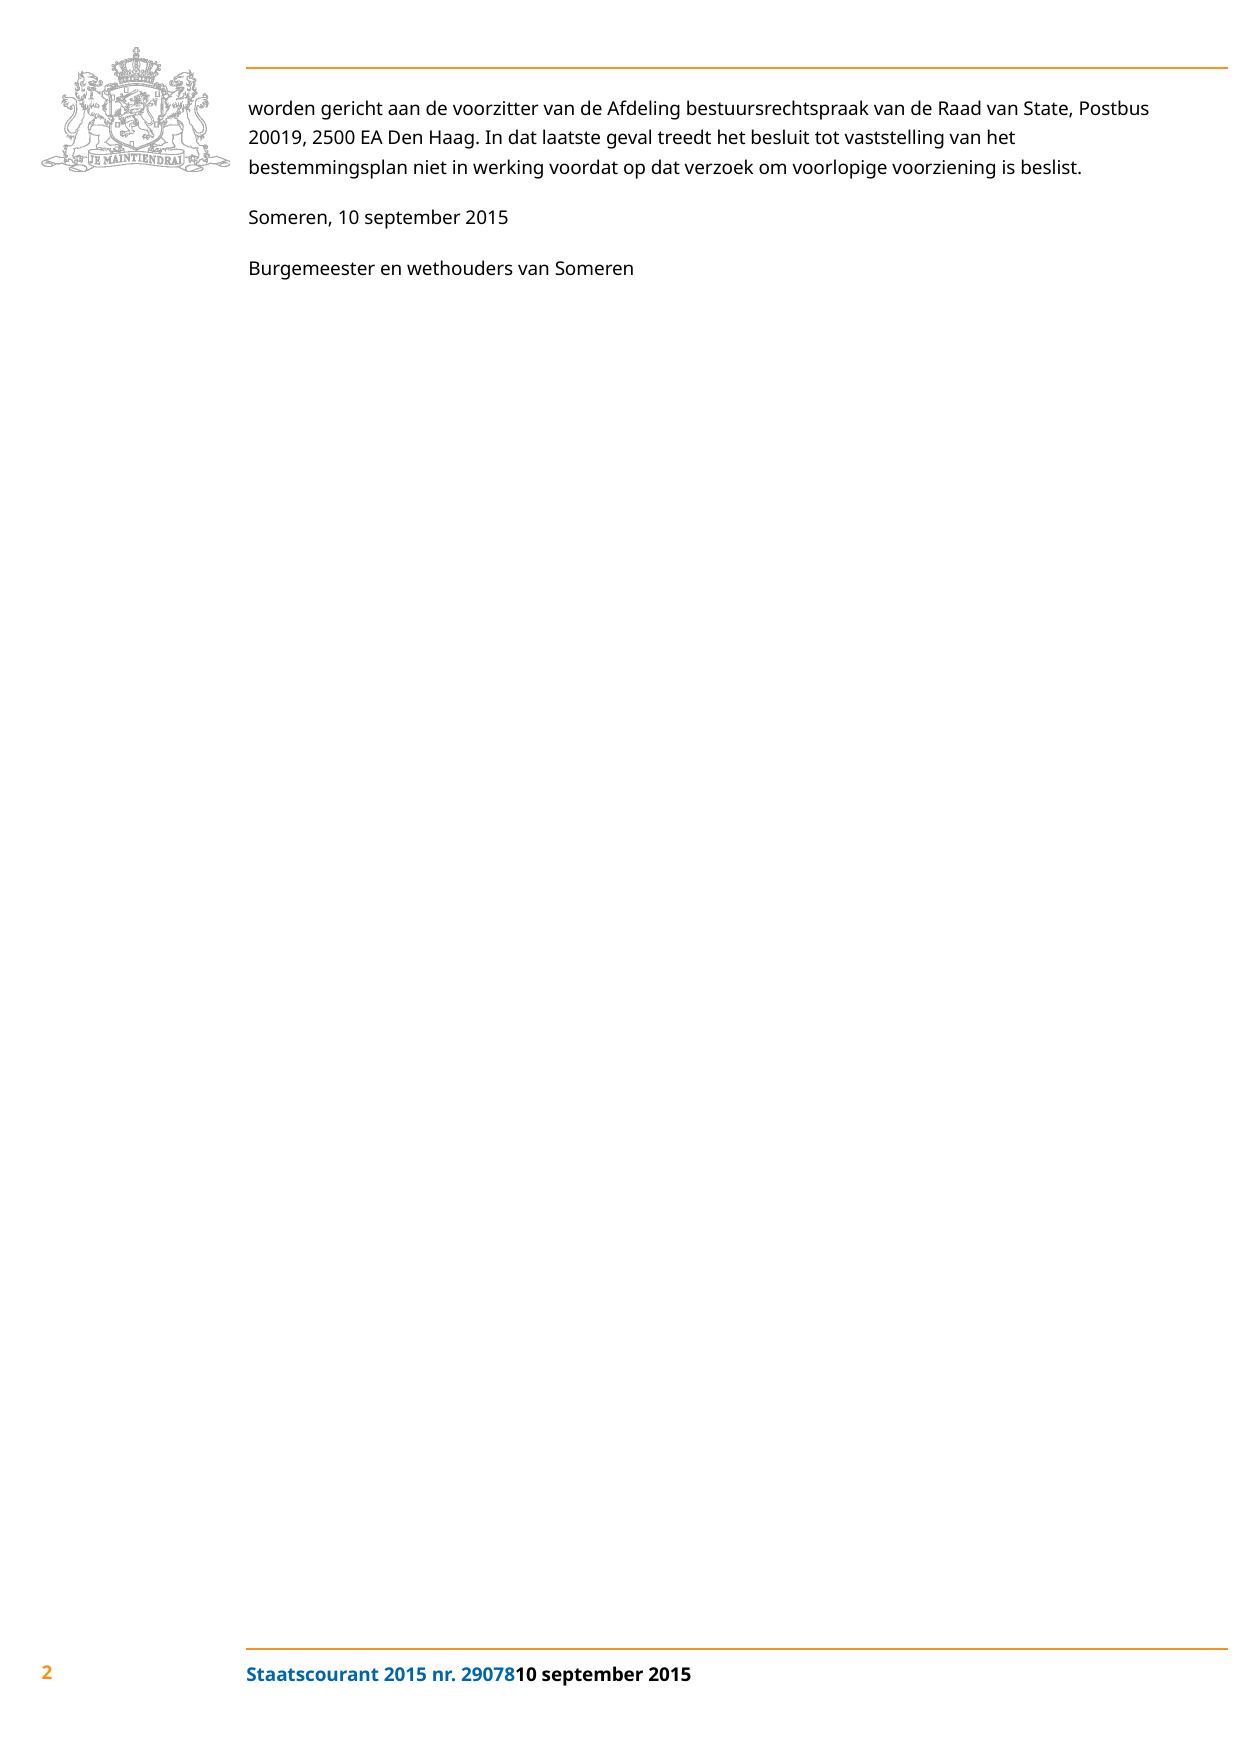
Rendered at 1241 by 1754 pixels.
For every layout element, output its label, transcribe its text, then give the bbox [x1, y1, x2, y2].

text worden gericht aan de voorzitter van de Afdeling bestuursrechtspraak van de Raad van State, Postbus 20019, 2500 EA Den Haag. In dat laatste geval treedt het besluit tot vaststelling van het bestemmingsplan niet in werking voordat op dat verzoek om voorlopige voorziening is beslist. [248, 95, 1152, 180]
text Burgemeester en wethouders van Someren [248, 255, 1152, 281]
picture [41, 47, 231, 172]
text Someren, 10 september 2015 [248, 204, 1152, 230]
